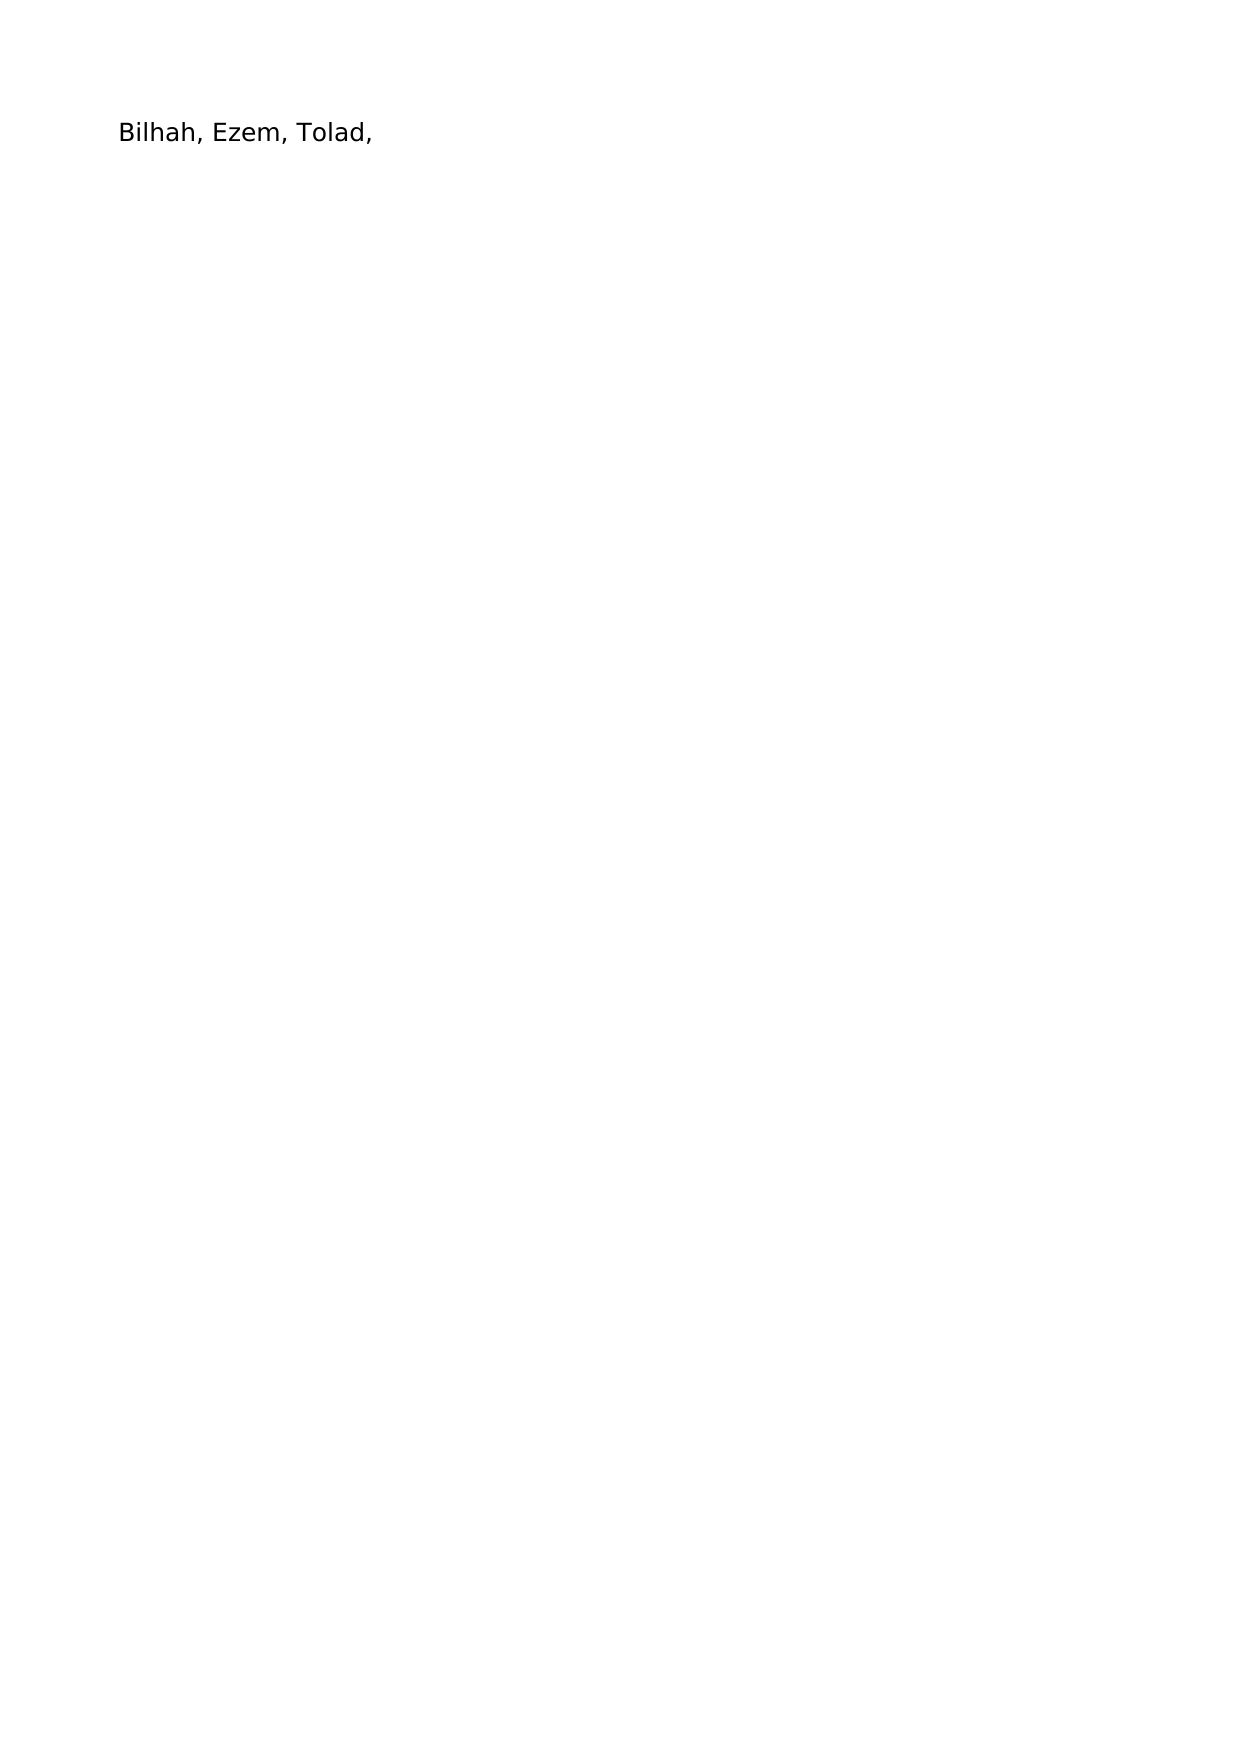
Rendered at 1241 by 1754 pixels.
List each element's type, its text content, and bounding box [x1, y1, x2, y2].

text Bilhah, Ezem, Tolad, [118, 118, 1122, 147]
